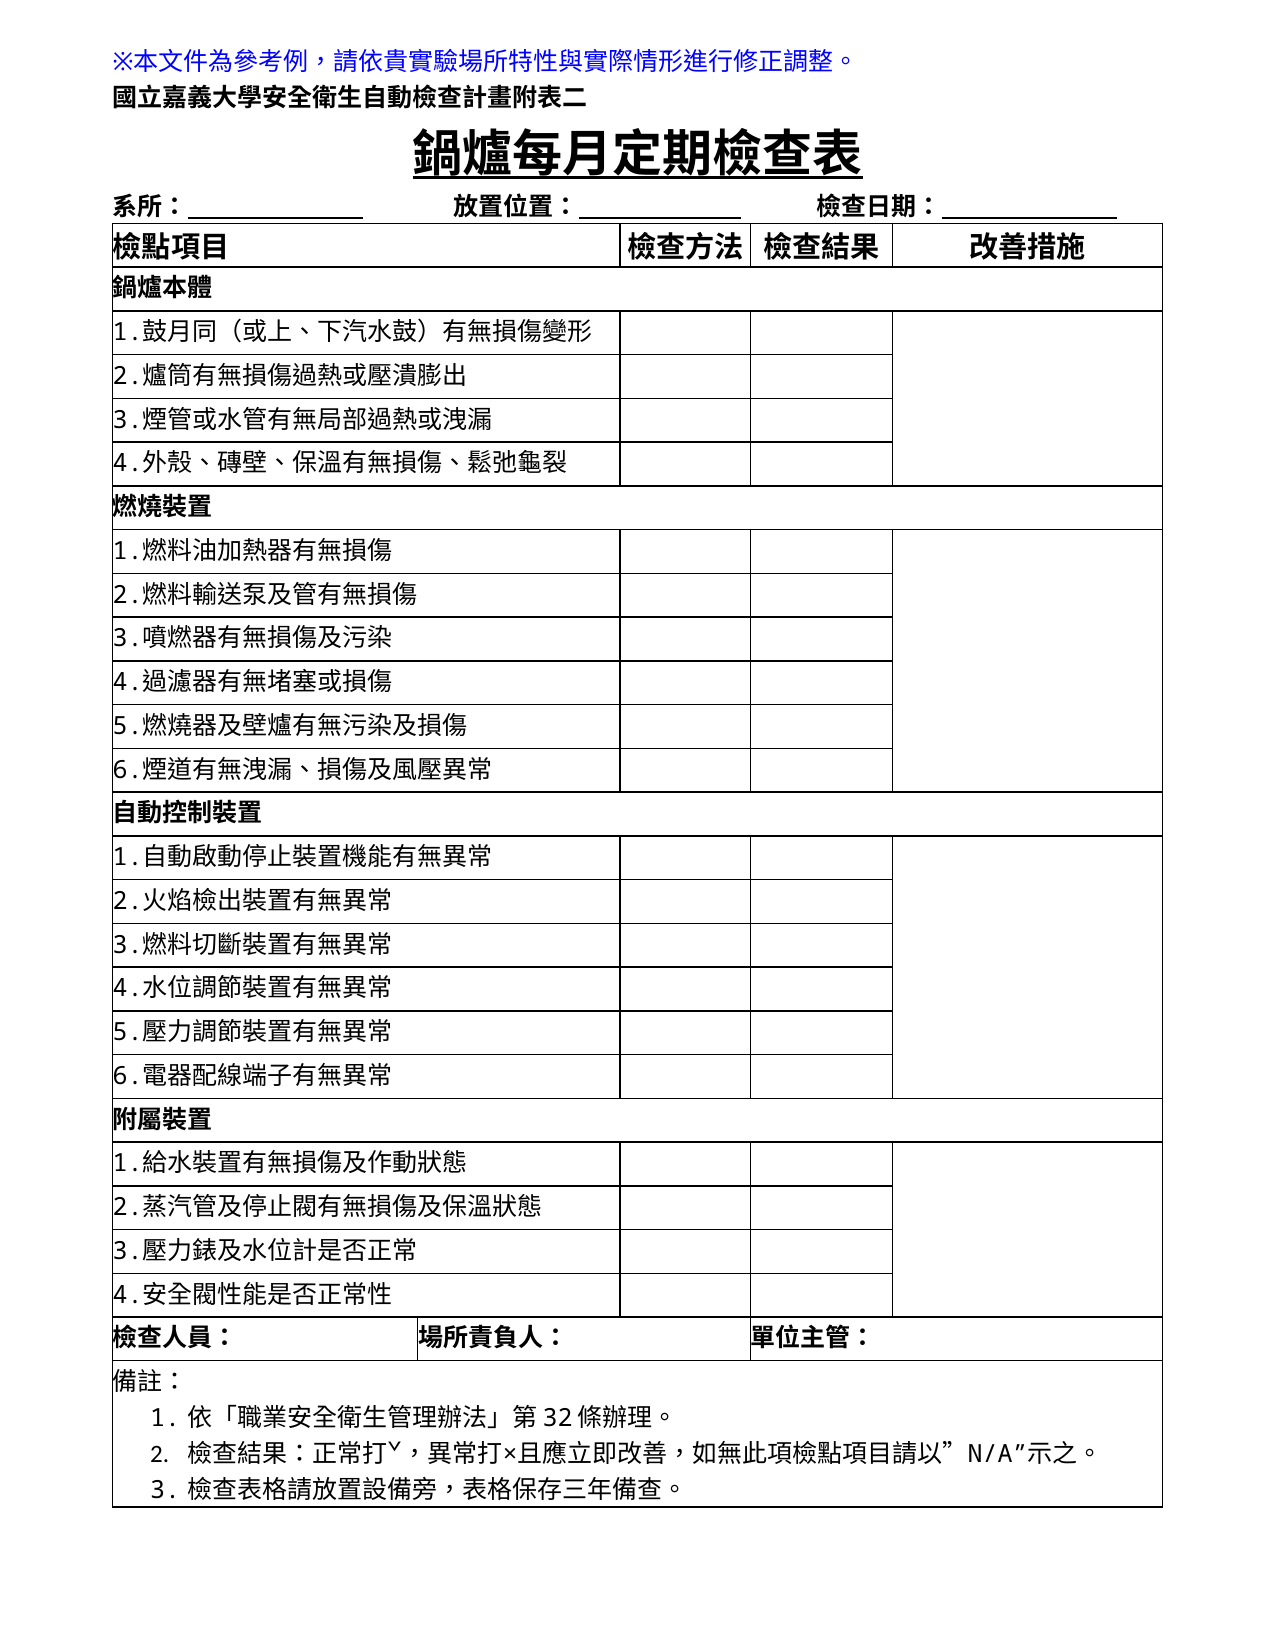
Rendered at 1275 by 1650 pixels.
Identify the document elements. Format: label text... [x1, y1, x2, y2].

table_cell 檢查結果 [751, 224, 892, 266]
table_cell [621, 924, 750, 966]
table_cell [751, 1143, 892, 1185]
table_cell 檢點項目 [113, 224, 619, 266]
table_cell [893, 966, 1162, 1010]
table_cell 燃燒裝置 [113, 487, 1162, 529]
table_cell [751, 705, 892, 747]
table_cell 1.鼓月同（或上、下汽水鼓）有無損傷變形 [113, 312, 619, 354]
table_cell 2.爐筒有無損傷過熱或壓潰膨出 [113, 355, 619, 397]
table_cell 3.噴燃器有無損傷及污染 [113, 618, 619, 660]
table_cell [751, 399, 892, 441]
table_cell 4.過濾器有無堵塞或損傷 [113, 662, 619, 704]
table_cell [751, 1012, 892, 1054]
table_cell [893, 923, 1162, 966]
table_cell [621, 312, 750, 354]
table_cell [893, 748, 1162, 791]
table_cell 2.蒸汽管及停止閥有無損傷及保溫狀態 [113, 1187, 619, 1229]
table_cell [893, 398, 1162, 441]
table_cell [751, 749, 892, 791]
table_cell 自動控制裝置 [113, 793, 1162, 835]
table_cell 3.壓力錶及水位計是否正常 [113, 1230, 619, 1272]
table_cell 6.電器配線端子有無異常 [113, 1055, 619, 1097]
table_cell 檢查方法 [621, 224, 750, 266]
table_cell [751, 574, 892, 616]
table_cell [751, 355, 892, 397]
table_cell [621, 1187, 750, 1229]
text 鍋爐每月定期檢查表 [112, 114, 1162, 186]
table_cell [621, 574, 750, 616]
table_cell [621, 1143, 750, 1185]
table_cell [751, 837, 892, 879]
table_cell 2.火焰檢出裝置有無異常 [113, 880, 619, 922]
table_cell [893, 879, 1162, 922]
table_cell [621, 1012, 750, 1054]
table_cell [621, 443, 750, 485]
table_cell 6.煙道有無洩漏、損傷及風壓異常 [113, 749, 619, 791]
table_cell 檢查人員： [113, 1318, 417, 1360]
table_cell [751, 443, 892, 485]
table_cell 2.燃料輸送泵及管有無損傷 [113, 574, 619, 616]
table_cell [893, 704, 1162, 747]
table_cell 1.自動啟動停止裝置機能有無異常 [113, 837, 619, 879]
table_cell [893, 530, 1162, 572]
table_header 檢查日期： [816, 186, 1162, 222]
table_cell 鍋爐本體 [113, 268, 1162, 310]
table_cell [621, 530, 750, 572]
table_cell [893, 1185, 1162, 1229]
table_cell [893, 312, 1162, 354]
table_cell [893, 837, 1162, 879]
table_cell [751, 880, 892, 922]
table_cell [621, 355, 750, 397]
table_cell 4.水位調節裝置有無異常 [113, 968, 619, 1010]
table_cell [751, 1055, 892, 1097]
table_cell 3.燃料切斷裝置有無異常 [113, 924, 619, 966]
table_cell 1.給水裝置有無損傷及作動狀態 [113, 1143, 619, 1185]
table_cell [621, 1230, 750, 1272]
table_cell 改善措施 [893, 224, 1162, 266]
table_cell [893, 616, 1162, 660]
table_header 放置位置： [454, 186, 816, 222]
table_cell [751, 1230, 892, 1272]
table_cell 5.燃燒器及壁爐有無污染及損傷 [113, 705, 619, 747]
table_cell 附屬裝置 [113, 1099, 1162, 1141]
table_cell 備註： 依「職業安全衛生管理辦法」第32條辦理。 檢查結果：正常打ˇ，異常打×且應立即改善，如無此項檢點項目請以”N/A”示之。 檢查表格請放置設備旁，表格保存三年備查。 [113, 1361, 1162, 1506]
table_cell [893, 441, 1162, 485]
table_header 系所： [113, 186, 454, 222]
table_cell [621, 749, 750, 791]
table_cell [751, 924, 892, 966]
table_cell [751, 1274, 892, 1316]
table_cell [751, 662, 892, 704]
table_cell [893, 1229, 1162, 1272]
table_cell [621, 1274, 750, 1316]
table_cell [621, 1055, 750, 1097]
table_cell [751, 530, 892, 572]
table_cell [893, 573, 1162, 616]
table_cell 單位主管： [751, 1318, 1162, 1360]
table_cell [621, 968, 750, 1010]
table_cell [621, 662, 750, 704]
table_cell 1.燃料油加熱器有無損傷 [113, 530, 619, 572]
table_cell [621, 399, 750, 441]
table_cell [621, 837, 750, 879]
table_cell 3.煙管或水管有無局部過熱或洩漏 [113, 399, 619, 441]
table_cell [751, 1187, 892, 1229]
table_cell [751, 618, 892, 660]
table_cell [621, 705, 750, 747]
table_cell 4.安全閥性能是否正常性 [113, 1274, 619, 1316]
table_cell [893, 1010, 1162, 1054]
table_cell 4.外殼、磚壁、保溫有無損傷、鬆弛龜裂 [113, 443, 619, 485]
table_cell [893, 354, 1162, 397]
table_cell [751, 312, 892, 354]
table_cell 場所責負人： [418, 1318, 750, 1360]
table_cell [621, 880, 750, 922]
table_cell [751, 968, 892, 1010]
table_cell [893, 1143, 1162, 1185]
table_cell [893, 1273, 1162, 1316]
table_cell 5.壓力調節裝置有無異常 [113, 1012, 619, 1054]
table_cell [893, 1054, 1162, 1097]
table_cell [621, 618, 750, 660]
table_cell [893, 660, 1162, 704]
